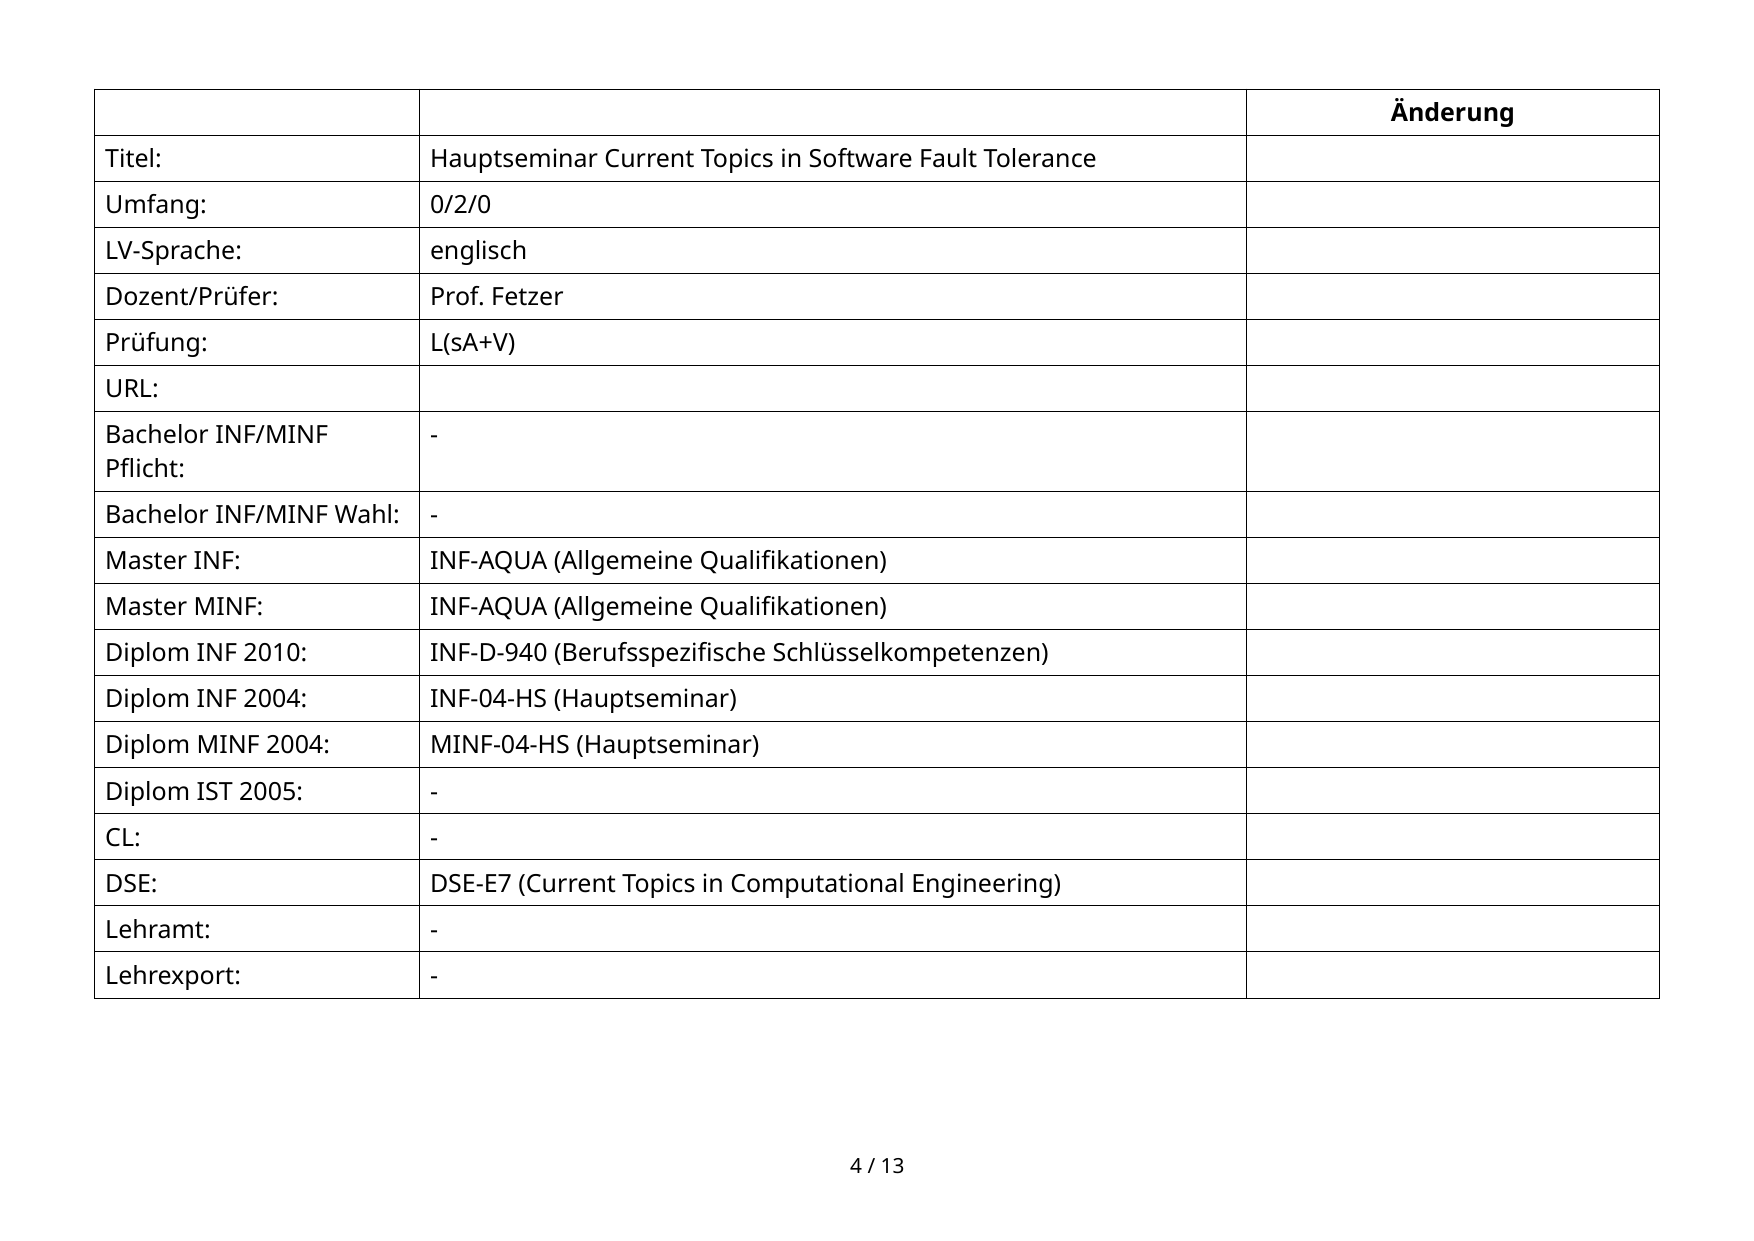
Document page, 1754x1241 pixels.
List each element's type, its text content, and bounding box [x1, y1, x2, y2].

table_cell [1247, 906, 1659, 951]
table_cell Diplom IST 2005: [95, 768, 419, 813]
table_cell URL: [95, 366, 419, 411]
table_cell [1247, 136, 1659, 181]
table_cell Bachelor INF/MINF Pflicht: [95, 412, 419, 491]
table_cell [1247, 182, 1659, 227]
table_cell INF-D-940 (Berufsspezifische Schlüsselkompetenzen) [420, 630, 1246, 675]
table_cell Bachelor INF/MINF Wahl: [95, 492, 419, 537]
table_cell [1247, 860, 1659, 905]
table_cell Hauptseminar Current Topics in Software Fault Tolerance [420, 136, 1246, 181]
table_cell Titel: [95, 136, 419, 181]
table_cell Dozent/Prüfer: [95, 274, 419, 319]
table_cell Diplom INF 2010: [95, 630, 419, 675]
table_cell Master MINF: [95, 584, 419, 629]
table_cell 0/2/0 [420, 182, 1246, 227]
table_cell LV-Sprache: [95, 228, 419, 273]
table_cell - [420, 492, 1246, 537]
table_cell - [420, 412, 1246, 491]
table_cell Prof. Fetzer [420, 274, 1246, 319]
table_cell Umfang: [95, 182, 419, 227]
table_cell [1247, 412, 1659, 491]
table_cell [1247, 320, 1659, 365]
table_header Änderung [1247, 90, 1659, 134]
table_header [420, 90, 1246, 134]
table_cell MINF-04-HS (Hauptseminar) [420, 722, 1246, 767]
table_cell [1247, 630, 1659, 675]
table_cell [1247, 492, 1659, 537]
table_cell [1247, 228, 1659, 273]
table_cell [1247, 366, 1659, 411]
table_cell Prüfung: [95, 320, 419, 365]
table_cell DSE-E7 (Current Topics in Computational Engineering) [420, 860, 1246, 905]
table_cell CL: [95, 814, 419, 859]
table_cell [1247, 952, 1659, 997]
table_cell [420, 366, 1246, 411]
table_cell [1247, 538, 1659, 583]
table_cell INF-04-HS (Hauptseminar) [420, 676, 1246, 721]
table_cell INF-AQUA (Allgemeine Qualifikationen) [420, 584, 1246, 629]
table_cell [1247, 676, 1659, 721]
table_cell [1247, 274, 1659, 319]
table_cell L(sA+V) [420, 320, 1246, 365]
table_cell - [420, 768, 1246, 813]
table_cell [1247, 584, 1659, 629]
table_cell Diplom INF 2004: [95, 676, 419, 721]
table_cell [1247, 768, 1659, 813]
table_cell - [420, 906, 1246, 951]
table_cell [1247, 722, 1659, 767]
table_cell INF-AQUA (Allgemeine Qualifikationen) [420, 538, 1246, 583]
table_cell [1247, 814, 1659, 859]
table_cell Lehrexport: [95, 952, 419, 997]
table_cell Master INF: [95, 538, 419, 583]
table_header [95, 90, 419, 134]
table_cell DSE: [95, 860, 419, 905]
table_cell Lehramt: [95, 906, 419, 951]
table_cell Diplom MINF 2004: [95, 722, 419, 767]
table_cell englisch [420, 228, 1246, 273]
table_cell - [420, 814, 1246, 859]
table_cell - [420, 952, 1246, 997]
